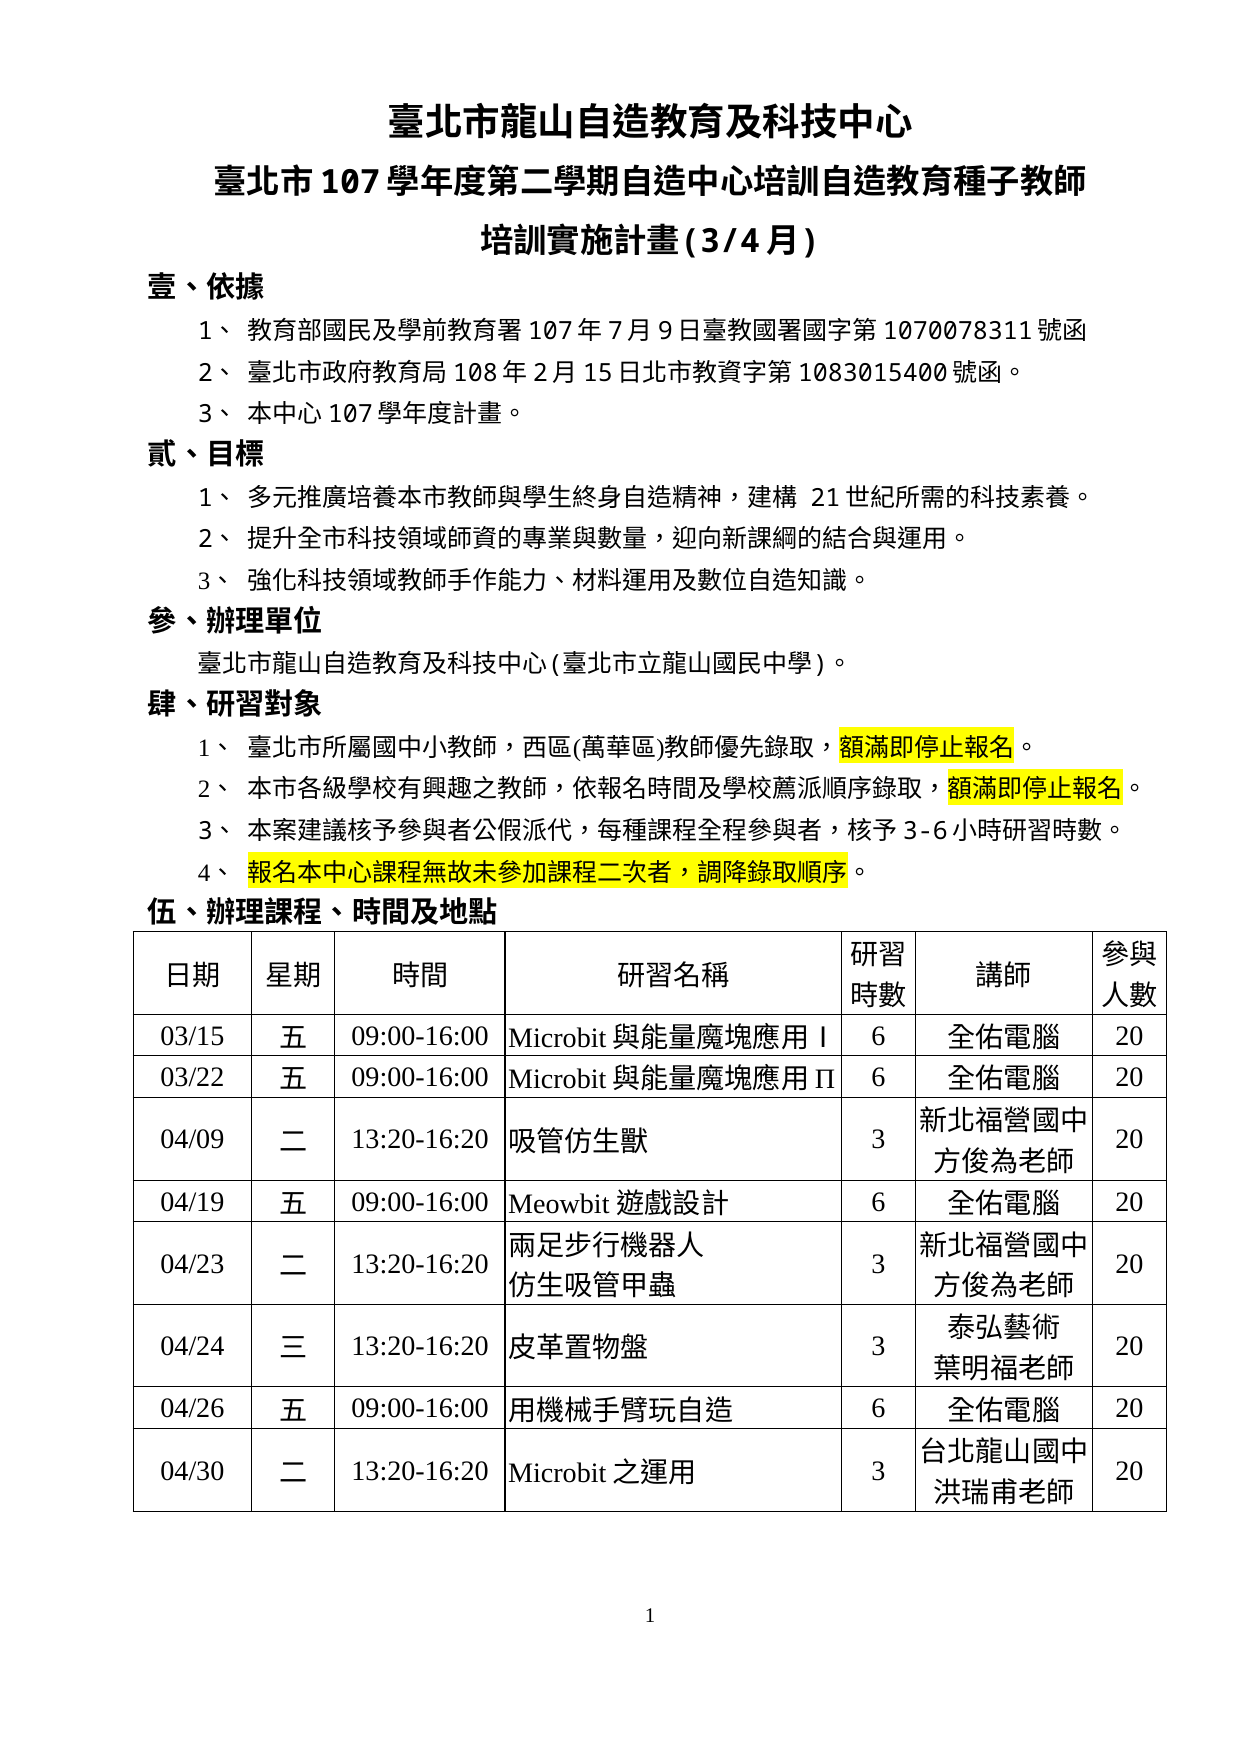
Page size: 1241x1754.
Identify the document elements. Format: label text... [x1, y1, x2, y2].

table_cell Microbit與能量魔塊應用П [506, 1056, 841, 1097]
text 肆、研習對象 [148, 681, 1152, 723]
table_cell 09:00-16:00 [335, 1181, 504, 1221]
table_cell Microbit之運用 [506, 1429, 841, 1511]
table_cell 皮革置物盤 [506, 1305, 841, 1386]
table_cell 04/30 [134, 1429, 251, 1511]
text 培訓實施計畫(3/4月) [148, 205, 1152, 264]
table_cell 兩足步行機器人 仿生吸管甲蟲 [506, 1222, 841, 1304]
text 臺北市龍山自造教育及科技中心(臺北市立龍山國民中學)。 [198, 639, 1152, 681]
table_cell 全佑電腦 [916, 1015, 1092, 1055]
table_cell 13:20-16:20 [335, 1429, 504, 1511]
table_cell 6 [842, 1181, 915, 1221]
table_cell 五 [252, 1015, 334, 1055]
list 臺北市政府教育局108年2月15日北市教資字第1083015400號函。 [198, 348, 1152, 389]
list 臺北市所屬國中小教師，西區(萬華區)教師優先錄取，額滿即停止報名。 [198, 723, 1152, 764]
table_cell 20 [1093, 1222, 1166, 1304]
table_cell 新北福營國中方俊為老師 [916, 1222, 1092, 1304]
table_cell 6 [842, 1056, 915, 1097]
table_cell 20 [1093, 1305, 1166, 1386]
table_cell 3 [842, 1222, 915, 1304]
table_cell 20 [1093, 1015, 1166, 1055]
table_header 日期 [134, 932, 251, 1013]
table_cell 04/26 [134, 1387, 251, 1428]
table_header 講師 [916, 932, 1092, 1013]
table_cell 6 [842, 1387, 915, 1428]
table_cell 13:20-16:20 [335, 1305, 504, 1386]
list 本市各級學校有興趣之教師，依報名時間及學校薦派順序錄取，額滿即停止報名。 [198, 764, 1152, 806]
table_cell 新北福營國中方俊為老師 [916, 1098, 1092, 1179]
table_cell 03/15 [134, 1015, 251, 1055]
table_cell 20 [1093, 1387, 1166, 1428]
table_cell 全佑電腦 [916, 1056, 1092, 1097]
table_cell 二 [252, 1429, 334, 1511]
list 報名本中心課程無故未參加課程二次者，調降錄取順序。 [198, 848, 1152, 889]
table_header 研習名稱 [506, 932, 841, 1013]
table_cell 3 [842, 1098, 915, 1179]
table_cell 三 [252, 1305, 334, 1386]
table_cell 五 [252, 1181, 334, 1221]
text 伍、辦理課程、時間及地點 [148, 889, 1152, 931]
table_cell 09:00-16:00 [335, 1387, 504, 1428]
table_cell Microbit與能量魔塊應用Ⅰ [506, 1015, 841, 1055]
table_cell 04/24 [134, 1305, 251, 1386]
text 壹、依據 [148, 264, 1152, 306]
table_cell 04/19 [134, 1181, 251, 1221]
table_cell 吸管仿生獸 [506, 1098, 841, 1179]
text 貳、目標 [148, 431, 1152, 473]
table_cell 20 [1093, 1181, 1166, 1221]
list 多元推廣培養本市教師與學生終身自造精神，建構 21世紀所需的科技素養。 [198, 473, 1152, 514]
table_cell 20 [1093, 1429, 1166, 1511]
list 強化科技領域教師手作能力、材料運用及數位自造知識。 [198, 556, 1152, 598]
table_cell 6 [842, 1015, 915, 1055]
table_cell 13:20-16:20 [335, 1222, 504, 1304]
table_cell 3 [842, 1429, 915, 1511]
table_header 研習時數 [842, 932, 915, 1013]
list 本中心107學年度計畫。 [198, 389, 1152, 431]
table_cell 20 [1093, 1056, 1166, 1097]
table_cell Meowbit 遊戲設計 [506, 1181, 841, 1221]
table_header 時間 [335, 932, 504, 1013]
table_cell 用機械手臂玩自造 [506, 1387, 841, 1428]
table_cell 04/09 [134, 1098, 251, 1179]
table_header 星期 [252, 932, 334, 1013]
text 參、辦理單位 [148, 598, 1152, 639]
table_cell 五 [252, 1056, 334, 1097]
table_cell 五 [252, 1387, 334, 1428]
table_cell 台北龍山國中洪瑞甫老師 [916, 1429, 1092, 1511]
table_cell 3 [842, 1305, 915, 1386]
table_header 參與人數 [1093, 932, 1166, 1013]
text 臺北市107學年度第二學期自造中心培訓自造教育種子教師 [148, 147, 1152, 205]
table_cell 全佑電腦 [916, 1181, 1092, 1221]
list 提升全市科技領域師資的專業與數量，迎向新課綱的結合與運用。 [198, 514, 1152, 556]
table_cell 20 [1093, 1098, 1166, 1179]
table_cell 13:20-16:20 [335, 1098, 504, 1179]
text 臺北市龍山自造教育及科技中心 [148, 89, 1152, 147]
table_cell 09:00-16:00 [335, 1015, 504, 1055]
table_cell 全佑電腦 [916, 1387, 1092, 1428]
table_cell 04/23 [134, 1222, 251, 1304]
list 本案建議核予參與者公假派代，每種課程全程參與者，核予3-6小時研習時數。 [198, 806, 1152, 848]
table_cell 03/22 [134, 1056, 251, 1097]
list 教育部國民及學前教育署107年7月9日臺教國署國字第1070078311號函 [198, 306, 1152, 348]
table_cell 二 [252, 1222, 334, 1304]
table_cell 二 [252, 1098, 334, 1179]
table_cell 泰弘藝術 葉明福老師 [916, 1305, 1092, 1386]
table_cell 09:00-16:00 [335, 1056, 504, 1097]
